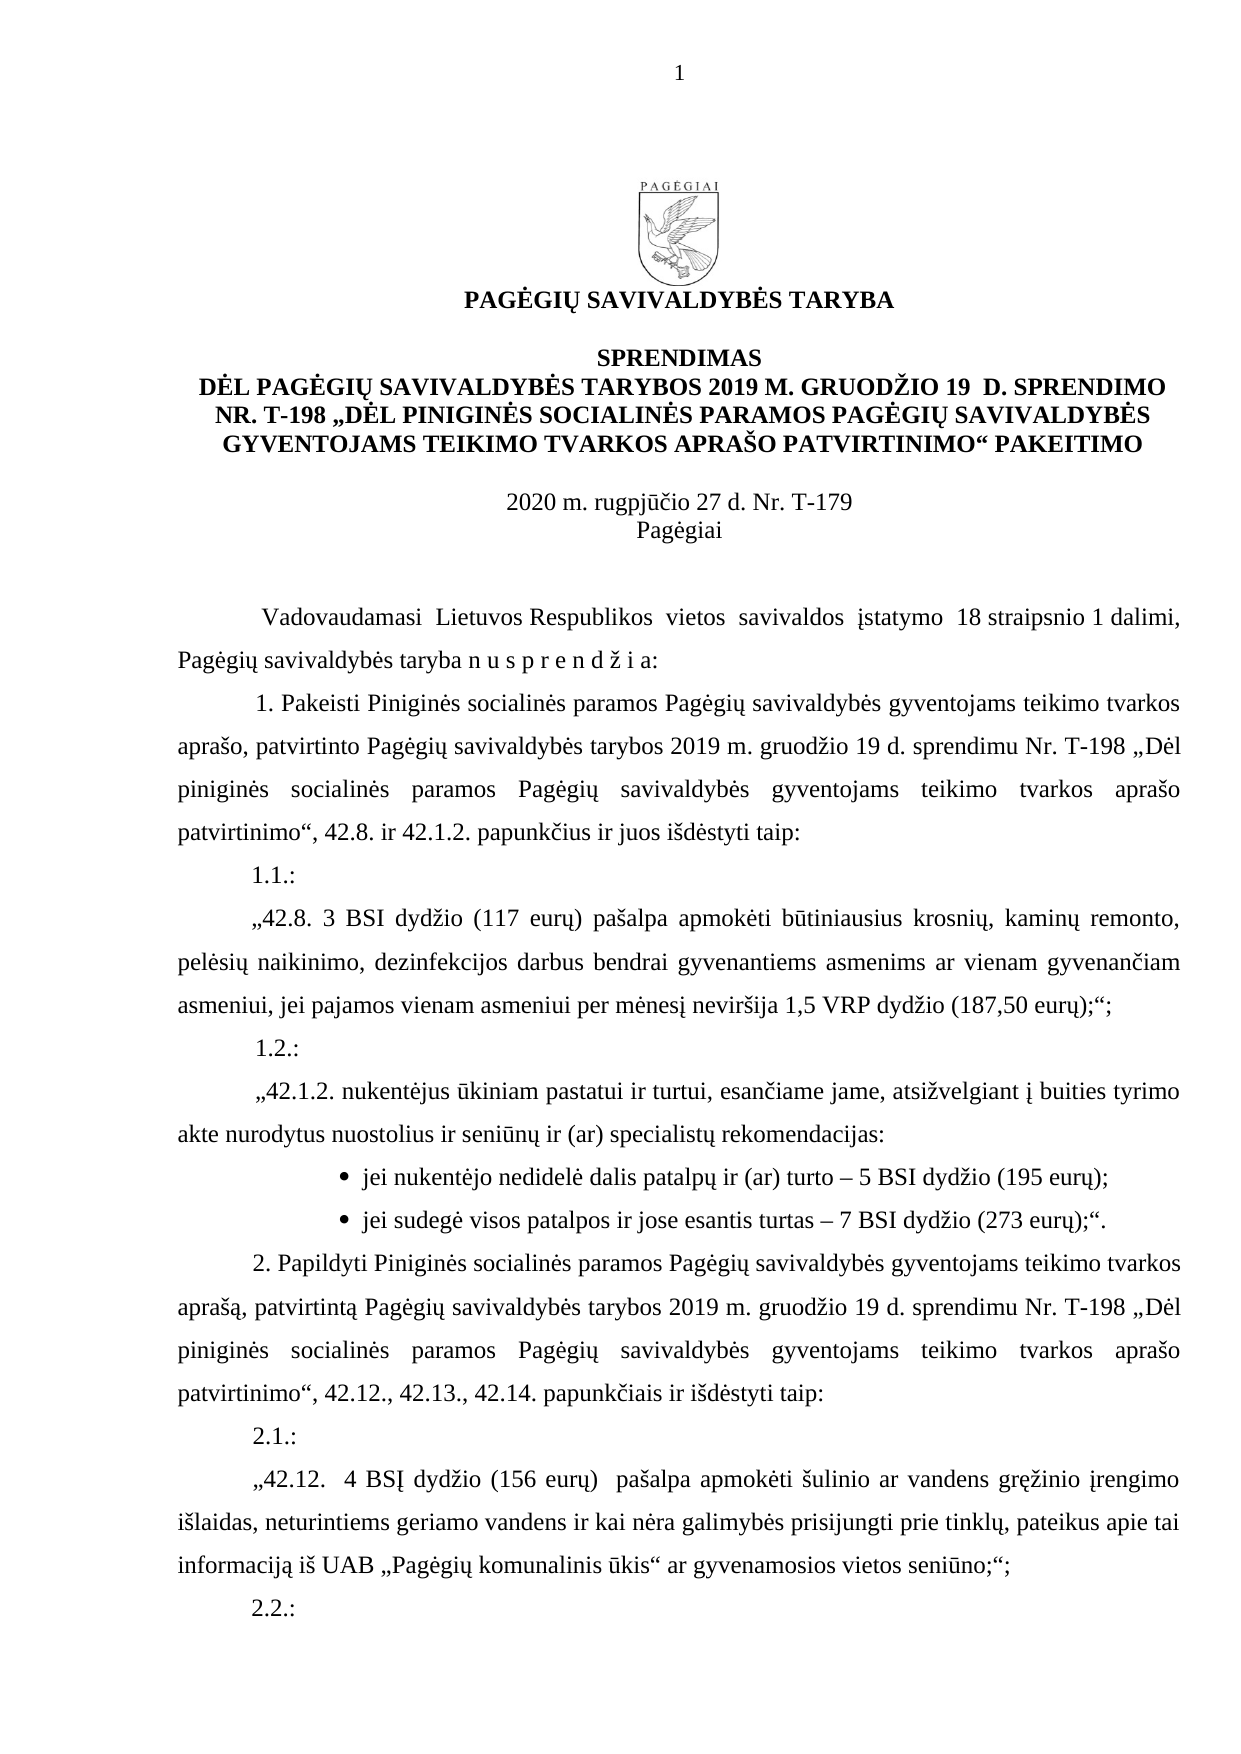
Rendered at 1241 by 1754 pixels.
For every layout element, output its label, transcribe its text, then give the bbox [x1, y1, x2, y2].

text 1.1.: [177, 860, 1181, 889]
text „42.8. 3 BSI dydžio (117 eurų) pašalpa apmokėti būtiniausius krosnių, kaminų remonto, pelėsių naikinimo, dezinfekcijos darbus bendrai gyvenantiems asmenims ar vienam gyvenančiam asmeniui, jei pajamos vienam asmeniui per mėnesį neviršija 1,5 VRP dydžio (187,50 eurų);“; [177, 903, 1181, 1018]
text „42.1.2. nukentėjus ūkiniam pastatui ir turtui, esančiame jame, atsižvelgiant į buities tyrimo akte nurodytus nuostolius ir seniūnų ir (ar) specialistų rekomendacijas: [177, 1076, 1181, 1148]
text 2. Papildyti Piniginės socialinės paramos Pagėgių savivaldybės gyventojams teikimo tvarkos aprašą, patvirtintą Pagėgių savivaldybės tarybos 2019 m. gruodžio 19 d. sprendimu Nr. T-198 „Dėl piniginės socialinės paramos Pagėgių savivaldybės gyventojams teikimo tvarkos aprašo patvirtinimo“, 42.12., 42.13., 42.14. papunkčiais ir išdėstyti taip: [177, 1248, 1181, 1407]
text Pagėgių savivaldybės taryba [177, 285, 1181, 314]
text jei sudegė visos patalpos ir jose esantis turtas – 7 BSI dydžio (273 eurų);“. [177, 1205, 1181, 1234]
text DĖL PAGĖGIŲ SAVIVALDYBĖS TARYBOS 2019 M. GRUODŽIO 19 D. SPRENDIMO NR. T-198 „DĖL PINIGINĖS SOCIALINĖS PARAMOS PAGĖGIŲ SAVIVALDYBĖS GYVENTOJAMS TEIKIMO TVARKOS APRAŠO PATVIRTINIMO“ PAKEITIMO [177, 372, 1188, 458]
text 2.2.: [177, 1593, 1181, 1622]
text „42.12. 4 BSĮ dydžio (156 eurų) pašalpa apmokėti šulinio ar vandens gręžinio įrengimo išlaidas, neturintiems geriamo vandens ir kai nėra galimybės prisijungti prie tinklų, pateikus apie tai informaciją iš UAB „Pagėgių komunalinis ūkis“ ar gyvenamosios vietos seniūno;“; [177, 1464, 1181, 1579]
text 1.2.: [177, 1033, 1181, 1062]
text Vadovaudamasi Lietuvos Respublikos vietos savivaldos įstatymo 18 straipsnio 1 dalimi, Pagėgių savivaldybės taryba n u s p r e n d ž i a: [177, 602, 1181, 673]
text 2.1.: [177, 1421, 1181, 1450]
text sprendimas [177, 343, 1181, 372]
text 2020 m. rugpjūčio 27 d. Nr. T-179 [177, 487, 1181, 515]
text Pagėgiai [177, 515, 1181, 544]
text jei nukentėjo nedidelė dalis patalpų ir (ar) turto – 5 BSI dydžio (195 eurų); [177, 1162, 1181, 1191]
text 1. Pakeisti Piniginės socialinės paramos Pagėgių savivaldybės gyventojams teikimo tvarkos aprašo, patvirtinto Pagėgių savivaldybės tarybos 2019 m. gruodžio 19 d. sprendimu Nr. T-198 „Dėl piniginės socialinės paramos Pagėgių savivaldybės gyventojams teikimo tvarkos aprašo patvirtinimo“, 42.8. ir 42.1.2. papunkčius ir juos išdėstyti taip: [177, 688, 1181, 846]
